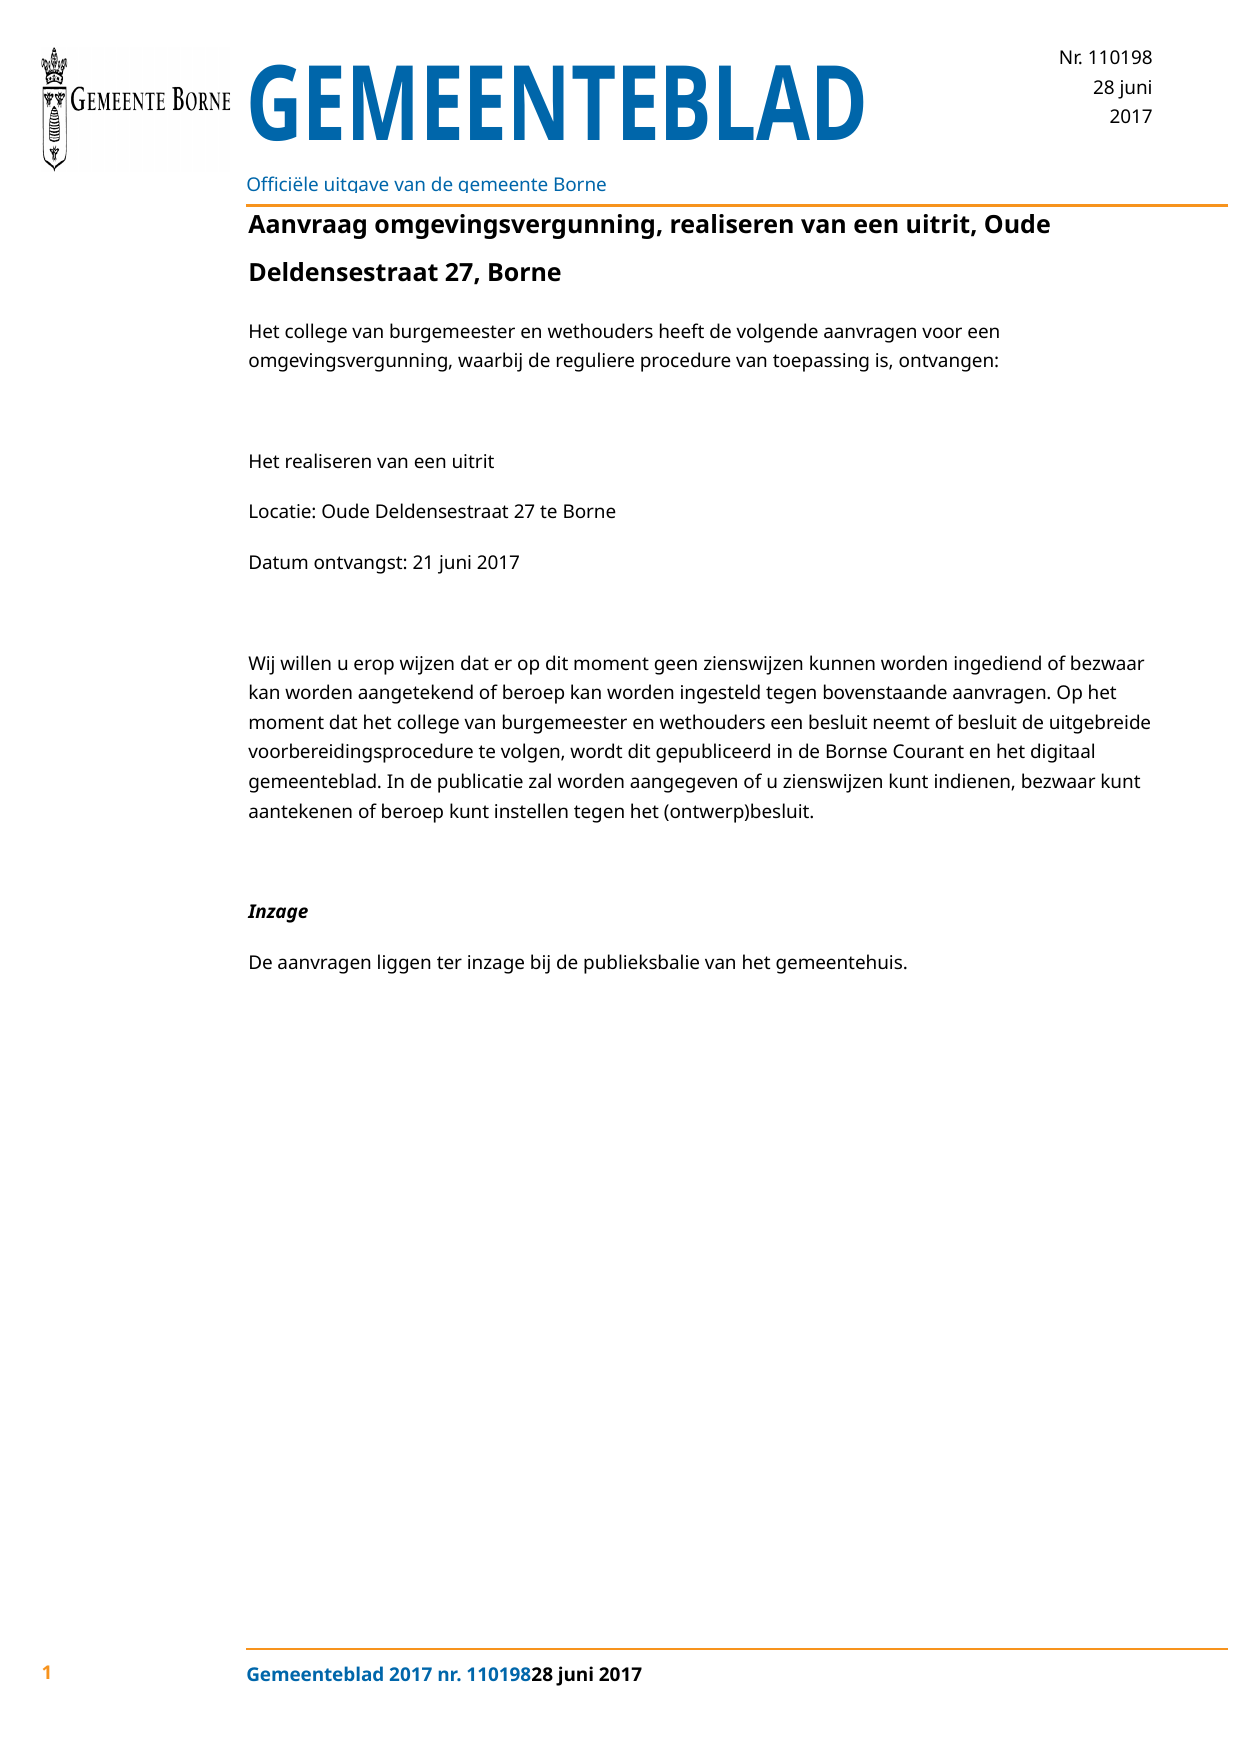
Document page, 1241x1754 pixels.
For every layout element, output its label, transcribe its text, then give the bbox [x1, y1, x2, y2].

text Aanvraag omgevingsvergunning, realiseren van een uitrit, Oude Deldensestraat 27, Borne [248, 207, 1152, 288]
text Het realiseren van een uitrit [248, 448, 1152, 474]
text De aanvragen liggen ter inzage bij de publieksbalie van het gemeentehuis. [248, 949, 1152, 975]
picture [41, 47, 231, 172]
text Locatie: Oude Deldensestraat 27 te Borne [248, 499, 1152, 524]
text Datum ontvangst: 21 juni 2017 [248, 549, 1152, 575]
text Het college van burgemeester en wethouders heeft de volgende aanvragen voor een omgevingsvergunning, waarbij de reguliere procedure van toepassing is, ontvangen: [248, 318, 1152, 373]
text Wij willen u erop wijzen dat er op dit moment geen zienswijzen kunnen worden ingediend of bezwaar kan worden aangetekend of beroep kan worden ingesteld tegen bovenstaande aanvragen. Op het moment dat het college van burgemeester en wethouders een besluit neemt of besluit de uitgebreide voorbereidingsprocedure te volgen, wordt dit gepubliceerd in de Bornse Courant en het digitaal gemeenteblad. In de publicatie zal worden aangegeven of u zienswijzen kunt indienen, bezwaar kunt aantekenen of beroep kunt instellen tegen het (ontwerp)besluit. [248, 650, 1152, 824]
text Inzage [248, 899, 1152, 924]
